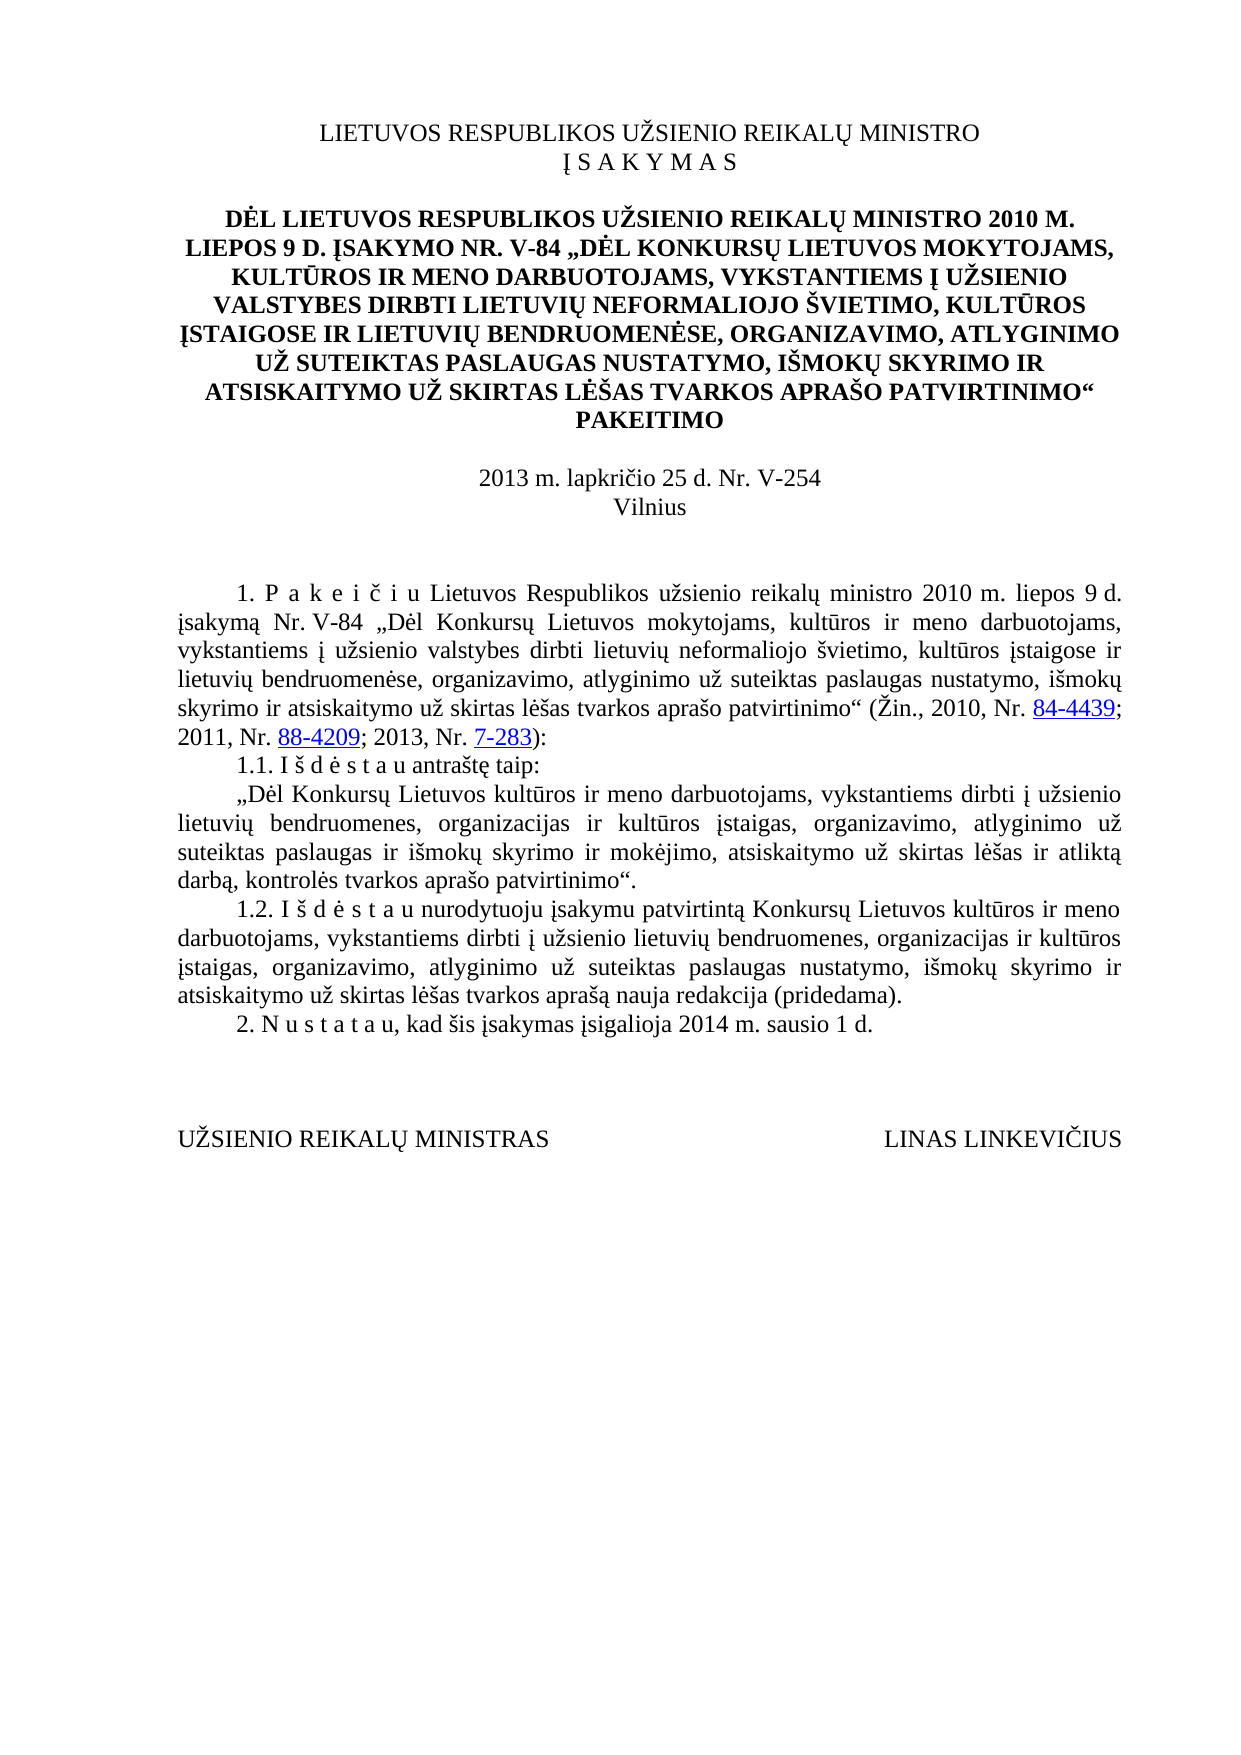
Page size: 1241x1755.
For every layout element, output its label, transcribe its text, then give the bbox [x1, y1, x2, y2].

text Užsienio reikalų ministras Linas Linkevičius [177, 1124, 1122, 1153]
text 1.2. I š d ė s t a u nurodytuoju įsakymu patvirtintą Konkursų Lietuvos kultūros ir meno darbuotojams, vykstantiems dirbti į užsienio lietuvių bendruomenes, organizacijas ir kultūros įstaigas, organizavimo, atlyginimo už suteiktas paslaugas nustatymo, išmokų skyrimo ir atsiskaitymo už skirtas lėšas tvarkos aprašą nauja redakcija (pridedama). [177, 894, 1122, 1009]
text LIETUVOS RESPUBLIKOS UŽSIENIO REIKALŲ MINISTRO [177, 118, 1122, 147]
text 1.1. I š d ė s t a u antraštę taip: [177, 751, 1122, 779]
text 1. P a k e i č i u Lietuvos Respublikos užsienio reikalų ministro 2010 m. liepos 9 d. įsakymą Nr. V-84 „Dėl Konkursų Lietuvos mokytojams, kultūros ir meno darbuotojams, vykstantiems į užsienio valstybes dirbti lietuvių neformaliojo švietimo, kultūros įstaigose ir lietuvių bendruomenėse, organizavimo, atlyginimo už suteiktas paslaugas nustatymo, išmokų skyrimo ir atsiskaitymo už skirtas lėšas tvarkos aprašo patvirtinimo“ (Žin., 2010, Nr. 84-4439; 2011, Nr. 88-4209; 2013, Nr. 7-283): [177, 578, 1122, 751]
text DĖL LIETUVOS RESPUBLIKOS UŽSIENIO REIKALŲ MINISTRO 2010 M. LIEPOS 9 D. ĮSAKYMO Nr. V-84 „DĖL KONKURSŲ LIETUVOS MOKYTOJAMS, KULTŪROS IR MENO DARBUOTOJAMS, VYKSTANTIEMS Į UŽSIENIO VALSTYBES DIRBTI LIETUVIŲ NEFORMALIOJO ŠVIETIMO, KULTŪROS ĮSTAIGOSE IR LIETUVIŲ BENDRUOMENĖSE, ORGANIZAVIMO, ATLYGINIMO UŽ SUTEIKTAS PASLAUGAS NUSTATYMO, IŠMOKŲ SKYRIMO IR ATSISKAITYMO UŽ SKIRTAS LĖŠAS TVARKOS APRAŠO PATVIRTINIMO“ PAKEITIMO [177, 204, 1122, 434]
text Į S A K Y M A S [177, 147, 1122, 176]
text „Dėl Konkursų Lietuvos kultūros ir meno darbuotojams, vykstantiems dirbti į užsienio lietuvių bendruomenes, organizacijas ir kultūros įstaigas, organizavimo, atlyginimo už suteiktas paslaugas ir išmokų skyrimo ir mokėjimo, atsiskaitymo už skirtas lėšas ir atliktą darbą, kontrolės tvarkos aprašo patvirtinimo“. [177, 779, 1122, 894]
text 2013 m. lapkričio 25 d. Nr. V-254 [177, 463, 1122, 492]
text 2. N u s t a t a u, kad šis įsakymas įsigalioja 2014 m. sausio 1 d. [177, 1009, 1122, 1038]
text Vilnius [177, 492, 1122, 521]
